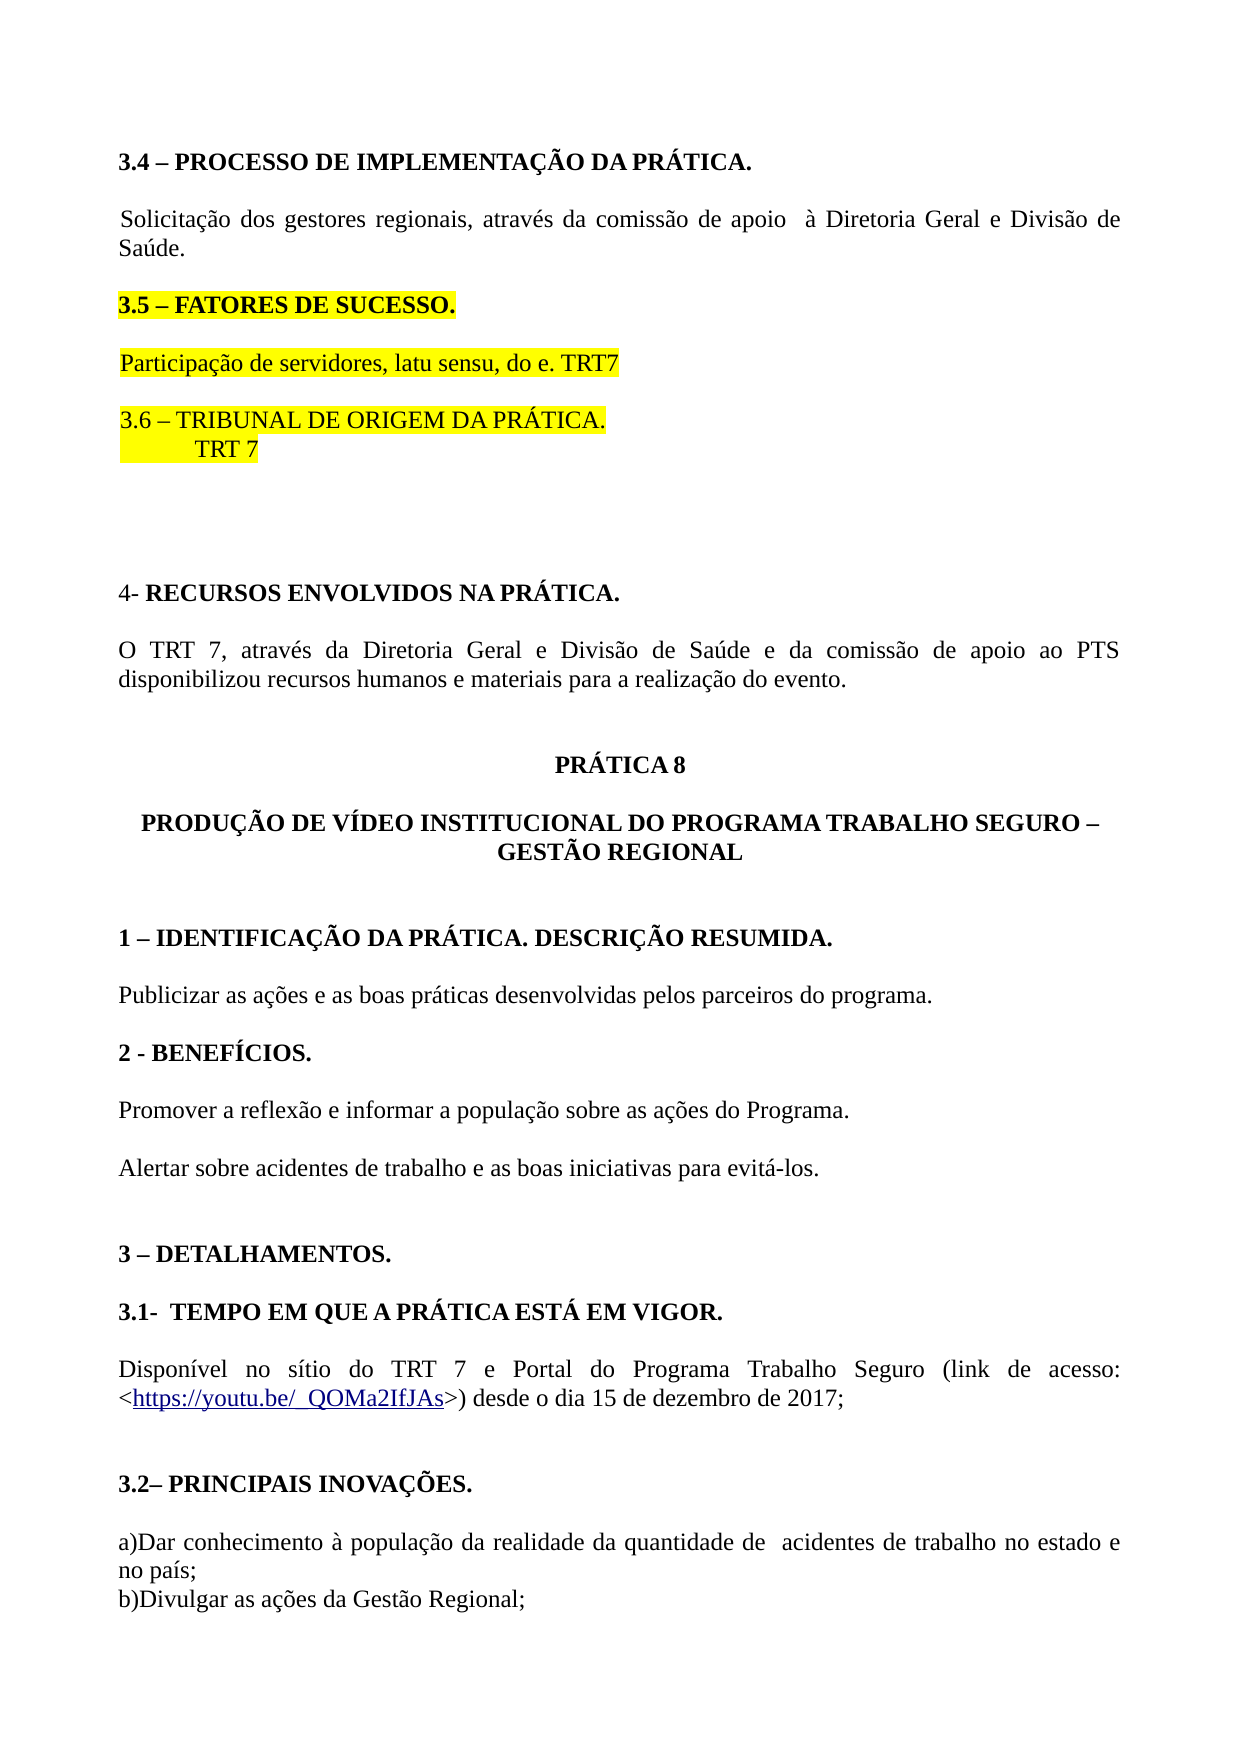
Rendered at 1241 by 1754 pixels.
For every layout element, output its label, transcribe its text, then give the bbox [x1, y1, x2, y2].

list 3.5 – FATORES DE SUCESSO. [118, 291, 1122, 319]
text 3.2– PRINCIPAIS INOVAÇÕES. [118, 1469, 1122, 1498]
text 4- RECURSOS ENVOLVIDOS NA PRÁTICA. [118, 578, 1122, 607]
text O TRT 7, através da Diretoria Geral e Divisão de Saúde e da comissão de apoio ao PTS disponibilizou recursos humanos e materiais para a realização do evento. [118, 636, 1122, 693]
text PRODUÇÃO DE VÍDEO INSTITUCIONAL DO PROGRAMA TRABALHO SEGURO – GESTÃO REGIONAL [118, 808, 1122, 866]
text 1 – IDENTIFICAÇÃO DA PRÁTICA. DESCRIÇÃO RESUMIDA. [118, 923, 1122, 952]
text Participação de servidores, latu sensu, do e. TRT7 [118, 348, 1122, 377]
text Disponível no sítio do TRT 7 e Portal do Programa Trabalho Seguro (link de acesso: <https://youtu.be/_QOMa2IfJAs>) desde o dia 15 de dezembro de 2017; [118, 1354, 1122, 1412]
text TRT 7 [118, 434, 1122, 463]
text 3.6 – TRIBUNAL DE ORIGEM DA PRÁTICA. [118, 406, 1122, 434]
text 3 – DETALHAMENTOS. [118, 1239, 1122, 1268]
list 3.4 – PROCESSO DE IMPLEMENTAÇÃO DA PRÁTICA. [118, 147, 1122, 176]
text Publicizar as ações e as boas práticas desenvolvidas pelos parceiros do programa. [118, 981, 1122, 1009]
text a)Dar conhecimento à população da realidade da quantidade de acidentes de trabalho no estado e no país; [118, 1527, 1122, 1584]
text 2 - BENEFÍCIOS. [118, 1038, 1122, 1067]
text PRÁTICA 8 [118, 751, 1122, 779]
text Solicitação dos gestores regionais, através da comissão de apoio à Diretoria Geral e Divisão de Saúde. [118, 204, 1122, 262]
text Promover a reflexão e informar a população sobre as ações do Programa. [118, 1096, 1122, 1124]
text 3.1- TEMPO EM QUE A PRÁTICA ESTÁ EM VIGOR. [118, 1297, 1122, 1326]
text b)Divulgar as ações da Gestão Regional; [118, 1584, 1122, 1613]
text Alertar sobre acidentes de trabalho e as boas iniciativas para evitá-los. [118, 1153, 1122, 1182]
